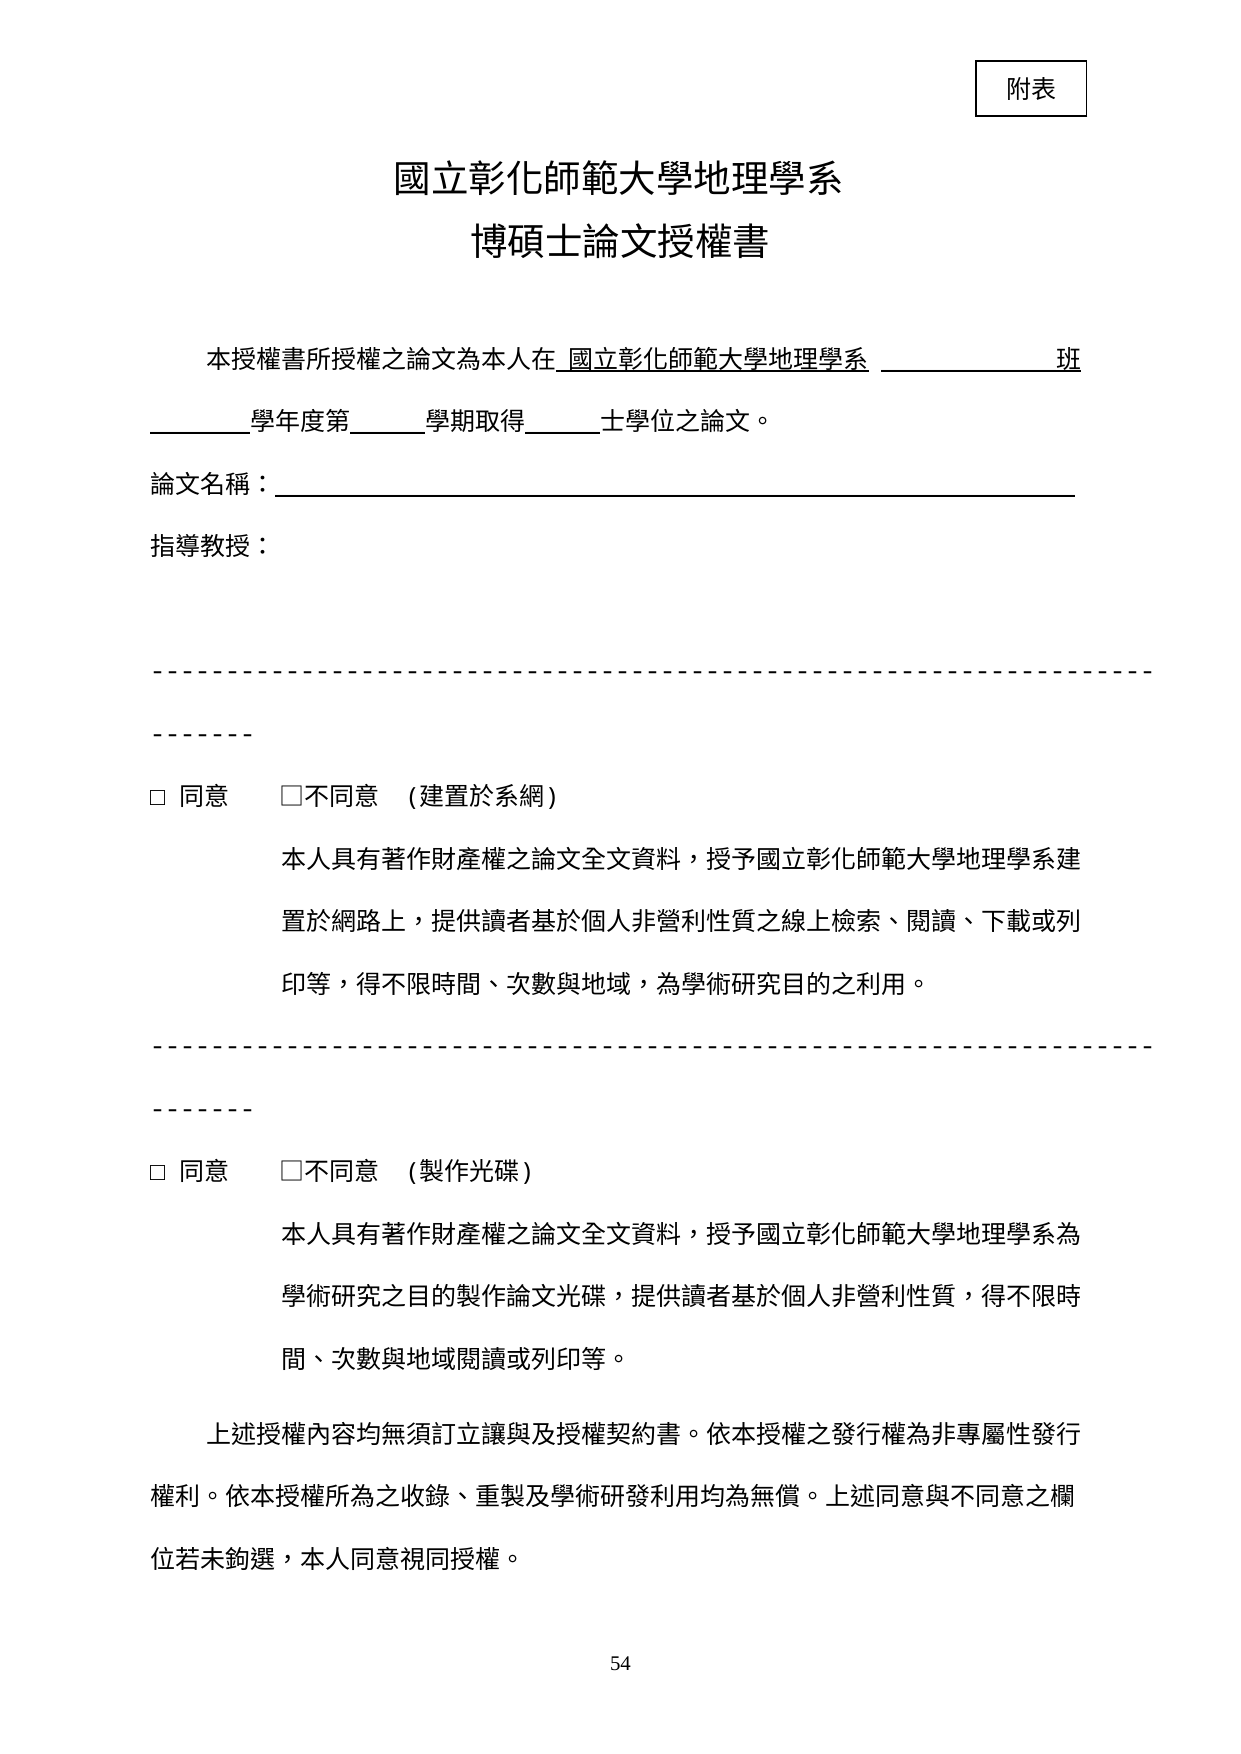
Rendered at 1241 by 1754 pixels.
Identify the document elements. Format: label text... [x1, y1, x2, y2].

list 同意 □不同意 (製作光碟) [150, 1128, 1162, 1191]
list 同意 □不同意 (建置於系網) [150, 753, 1162, 816]
text -------------------------------------------------------------------------- [150, 628, 1162, 753]
text 博碩士論文授權書 [150, 197, 1090, 259]
text 指導教授： [150, 503, 1162, 566]
text 附表23 [992, 69, 1071, 107]
text 本人具有著作財產權之論文全文資料，授予國立彰化師範大學地理學系建置於網路上，提供讀者基於個人非營利性質之線上檢索、閱讀、下載或列印等，得不限時間、次數與地域，為學術研究目的之利用。 [281, 816, 1087, 1003]
text 國立彰化師範大學地理學系 [150, 134, 1087, 197]
text 上述授權內容均無須訂立讓與及授權契約書。依本授權之發行權為非專屬性發行權利。依本授權所為之收錄、重製及學術研發利用均為無償。上述同意與不同意之欄位若未鉤選，本人同意視同授權。 [150, 1391, 1087, 1578]
text -------------------------------------------------------------------------- [150, 1003, 1162, 1128]
text [977, 62, 1086, 115]
text 本人具有著作財產權之論文全文資料，授予國立彰化師範大學地理學系為學術研究之目的製作論文光碟，提供讀者基於個人非營利性質，得不限時間、次數與地域閱讀或列印等。 [281, 1191, 1087, 1378]
text 論文名稱：＿＿＿＿＿＿＿＿＿＿＿＿＿＿＿＿＿＿＿＿＿＿＿＿＿＿＿＿＿＿＿＿ [150, 441, 1162, 503]
text 本授權書所授權之論文為本人在 國立彰化師範大學地理學系 ＿＿＿＿＿＿＿班＿＿＿＿學年度第＿＿＿學期取得＿＿＿士學位之論文。 [150, 316, 1087, 441]
